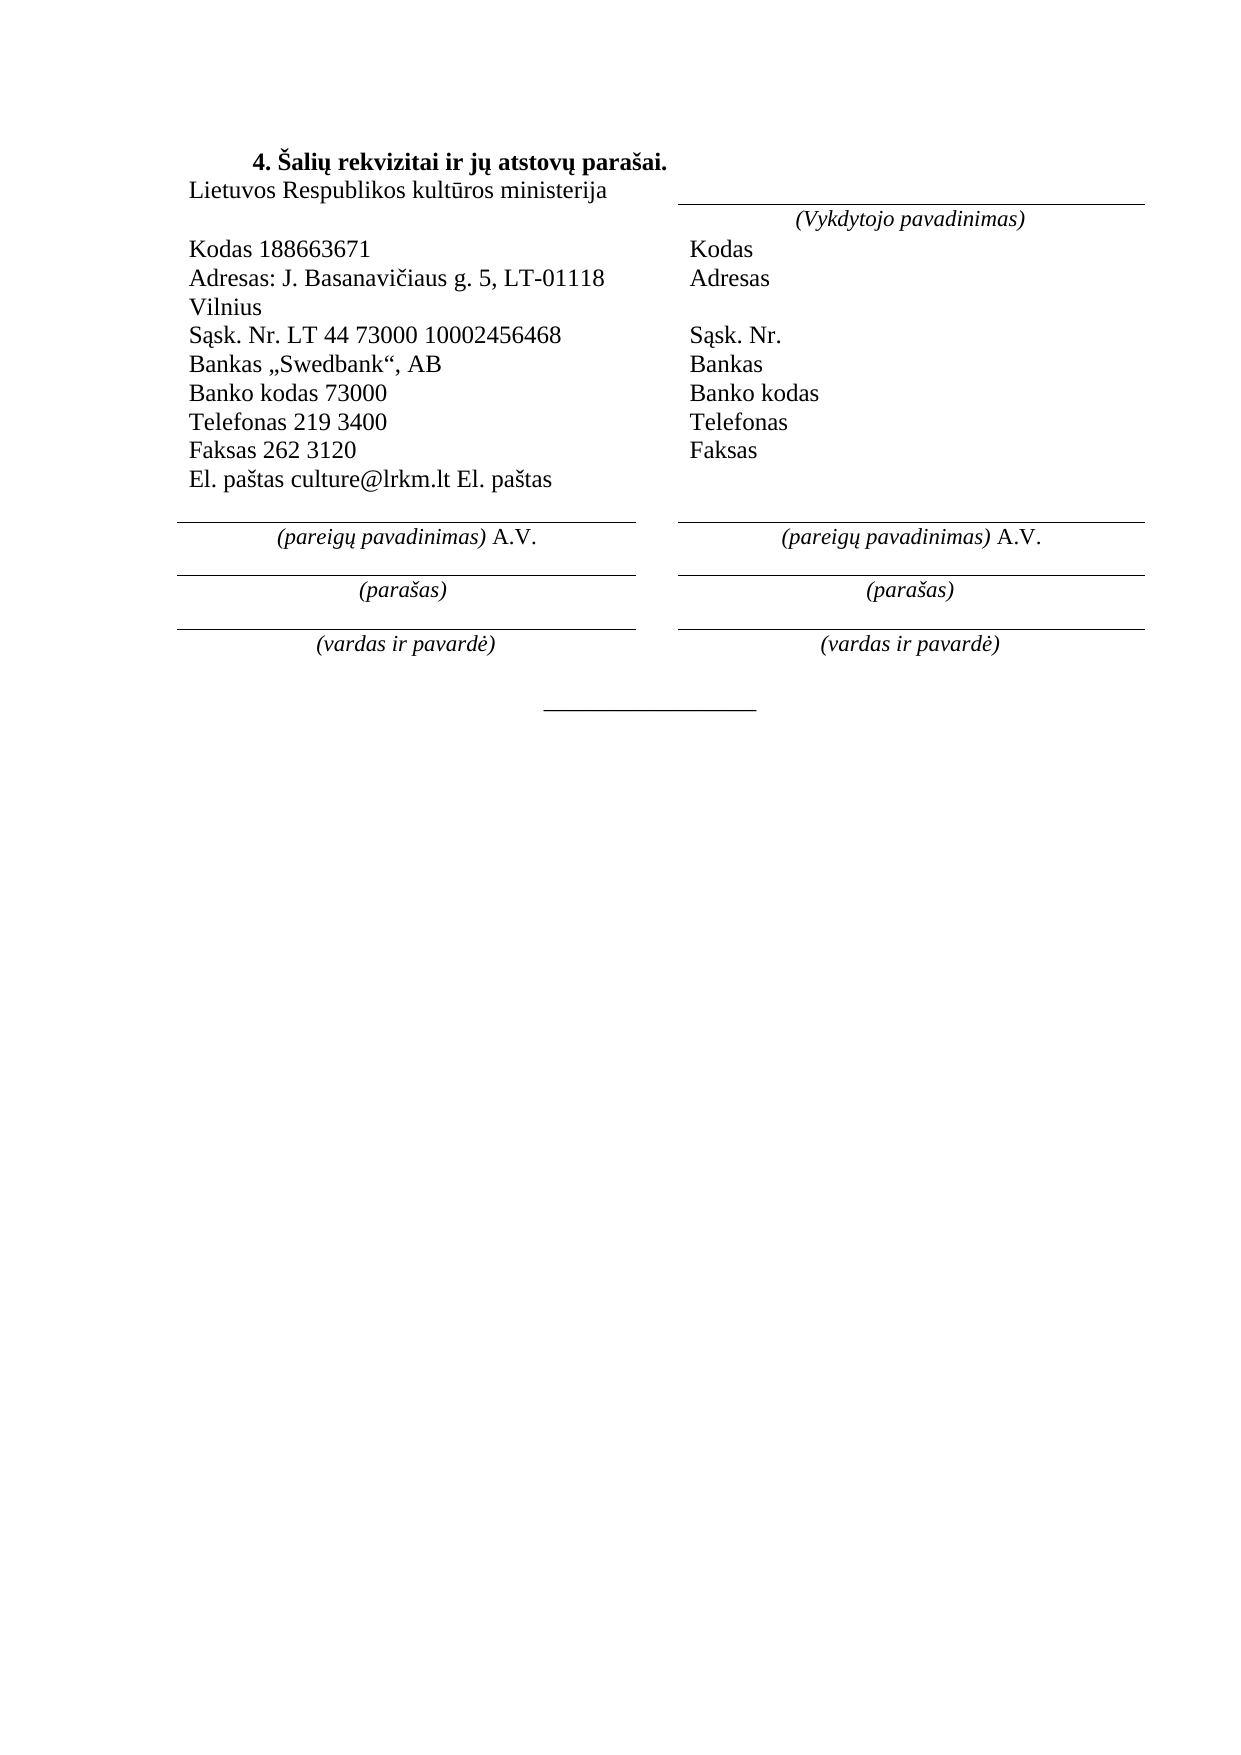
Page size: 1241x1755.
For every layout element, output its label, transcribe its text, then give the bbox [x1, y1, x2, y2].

table_cell Kodas 188663671 [177, 234, 636, 263]
table_cell [177, 549, 636, 575]
table_cell [636, 320, 678, 349]
table_cell (pareigų pavadinimas) A.V. [678, 523, 1144, 549]
table_cell [177, 204, 636, 234]
table_cell Kodas [678, 234, 1144, 263]
table_cell Faksas [678, 435, 1144, 464]
table_cell (parašas) [678, 576, 1144, 603]
table_cell [636, 603, 678, 629]
table_cell (vardas ir pavardė) [177, 630, 636, 657]
table_cell Banko kodas 73000 [177, 378, 636, 407]
table_cell [636, 435, 678, 464]
text _________________ [177, 685, 1122, 714]
table_cell [678, 603, 1144, 629]
table_cell Bankas [678, 349, 1144, 378]
table_cell (Vykdytojo pavadinimas) [678, 205, 1144, 234]
table_cell Adresas: J. Basanavičiaus g. 5, LT-01118 Vilnius [177, 263, 636, 320]
table_cell [636, 522, 678, 549]
table_cell [678, 493, 1144, 522]
table_cell [678, 464, 1144, 493]
table_cell Telefonas 219 3400 [177, 407, 636, 435]
table_cell [636, 407, 678, 435]
table_cell [636, 204, 678, 234]
table_header [636, 176, 678, 204]
table_cell [636, 549, 678, 575]
table_cell Telefonas [678, 407, 1144, 435]
table_cell [636, 263, 678, 320]
table_cell (vardas ir pavardė) [678, 630, 1144, 657]
table_cell Faksas 262 3120 [177, 435, 636, 464]
table_cell (pareigų pavadinimas) A.V. [177, 523, 636, 549]
text 4. Šalių rekvizitai ir jų atstovų parašai. [177, 147, 1122, 176]
table_cell Banko kodas [678, 378, 1144, 407]
table_cell [678, 549, 1144, 575]
table_cell Sąsk. Nr. [678, 320, 1144, 349]
table_header [678, 176, 1144, 204]
table_cell [636, 575, 678, 603]
table_cell El. paštas culture@lrkm.lt El. paštas [177, 464, 636, 493]
table_cell [636, 464, 678, 493]
table_cell [636, 349, 678, 378]
table_cell Sąsk. Nr. LT 44 73000 10002456468 [177, 320, 636, 349]
table_cell [177, 603, 636, 629]
table_cell [636, 629, 678, 657]
table_header Lietuvos Respublikos kultūros ministerija [177, 176, 636, 204]
table_cell Adresas [678, 263, 1144, 320]
table_cell [177, 493, 636, 522]
table_cell [636, 493, 678, 522]
table_cell Bankas „Swedbank“, AB [177, 349, 636, 378]
table_cell [636, 378, 678, 407]
table_cell [636, 234, 678, 263]
table_cell (parašas) [177, 576, 636, 603]
